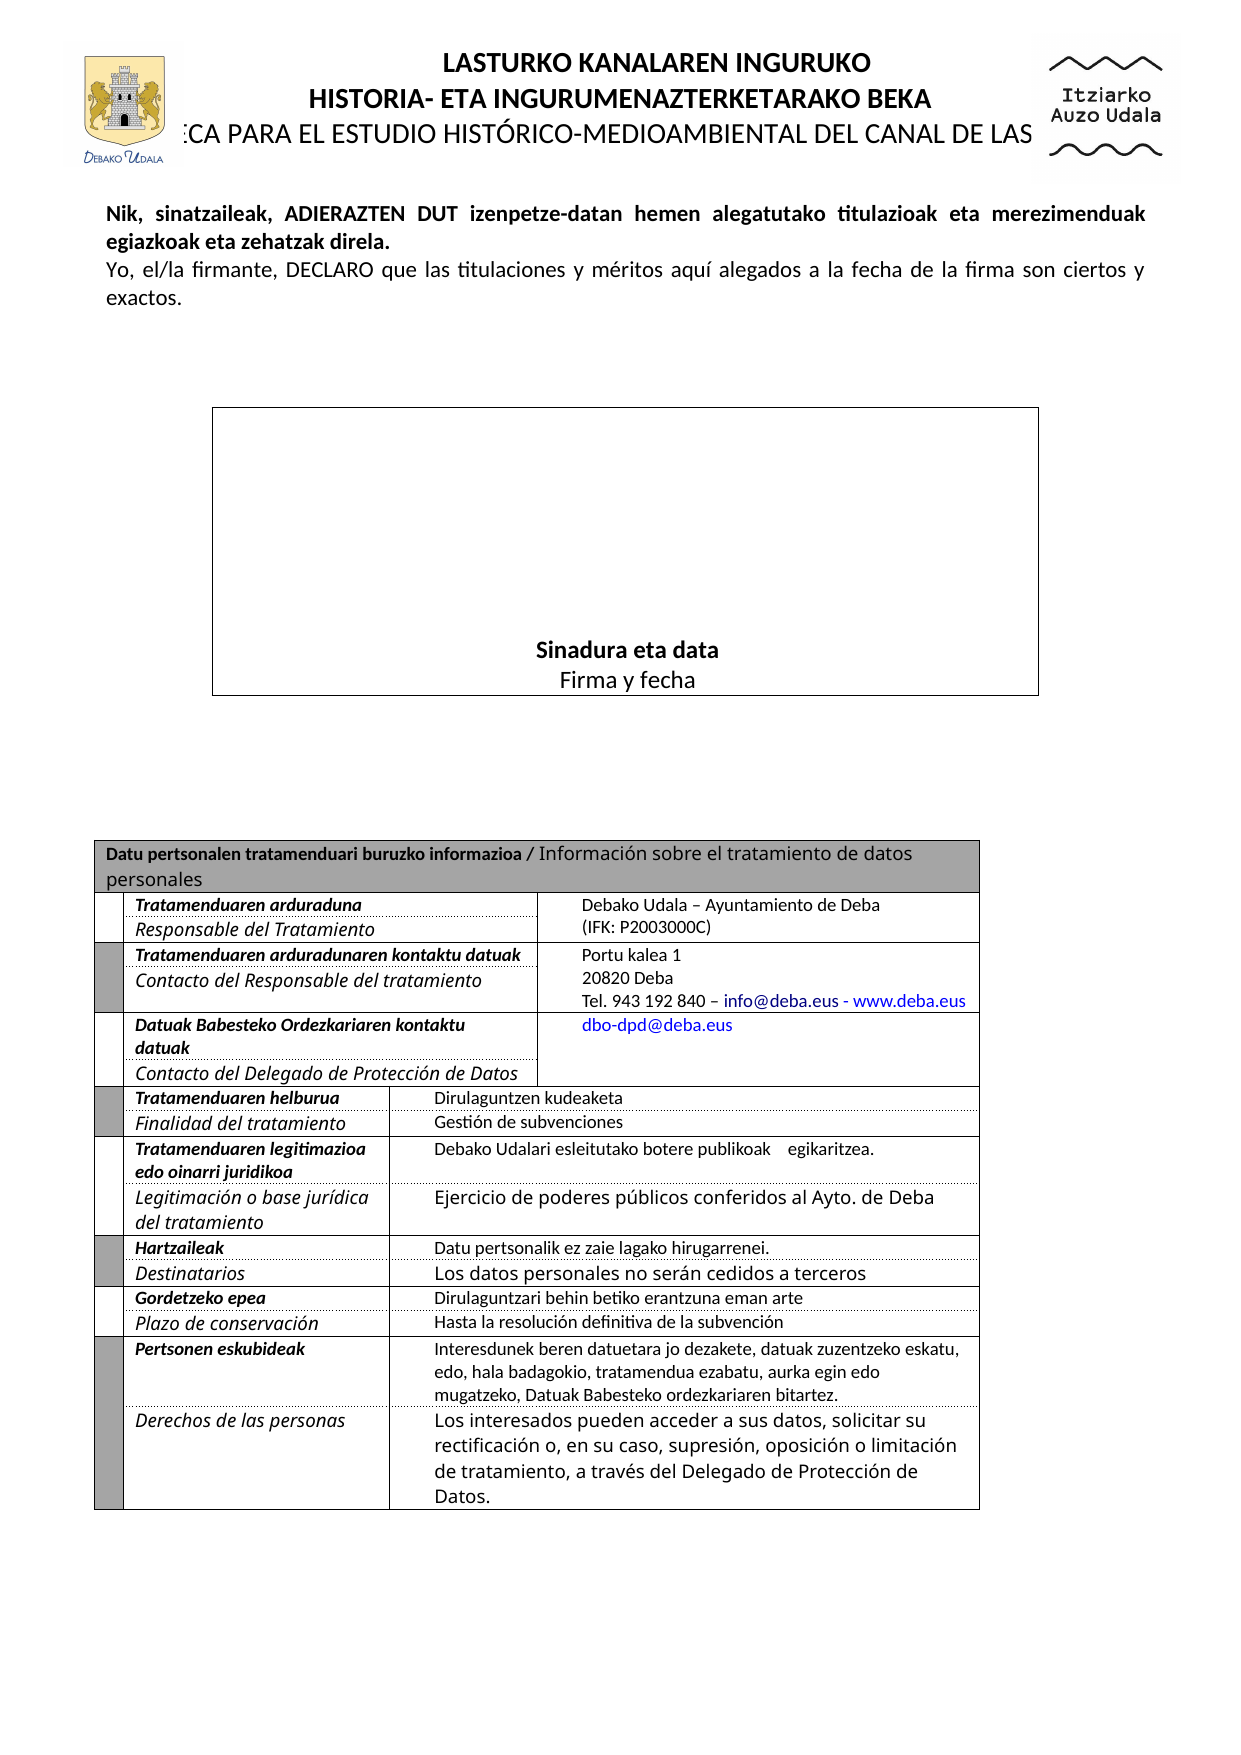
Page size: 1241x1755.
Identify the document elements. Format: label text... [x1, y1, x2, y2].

table_cell Interesdunek beren datuetara jo dezakete, datuak zuzentzeko eskatu, edo, hala badagokio, tratamendua ezabatu, aurka egin edo mugatzeko, Datuak Babesteko ordezkariaren bitartez. [390, 1337, 979, 1406]
table_cell Dirulaguntzari behin betiko erantzuna eman arte [390, 1287, 979, 1309]
table_cell Los datos personales no serán cedidos a terceros [390, 1259, 979, 1286]
table_cell Portu kalea 1 20820 Deba Tel. 943 192 840 – info@deba.eus - www.deba.eus [538, 943, 979, 1012]
table_cell Tratamenduaren legitimazioa edo oinarri juridikoa [124, 1137, 389, 1183]
table_header Datu pertsonalen tratamenduari buruzko informazioa / Información sobre el tratamiento de datos personales [95, 841, 979, 892]
table_cell Ejercicio de poderes públicos conferidos al Ayto. de Deba [390, 1183, 979, 1235]
table_cell [95, 893, 123, 942]
table_cell Tratamenduaren arduradunaren kontaktu datuak [124, 943, 537, 966]
table_cell [95, 1137, 123, 1235]
table_cell Destinatarios [124, 1259, 389, 1286]
table_cell [95, 1337, 123, 1509]
table_cell Datuak Babesteko Ordezkariaren kontaktu datuak [124, 1013, 537, 1059]
table_cell Tratamenduaren helburua [124, 1087, 389, 1109]
table_cell Legitimación o base jurídica del tratamiento [124, 1183, 389, 1235]
table_cell Derechos de las personas [124, 1406, 389, 1509]
table_cell Datu pertsonalik ez zaie lagako hirugarrenei. [390, 1236, 979, 1259]
table_cell Los interesados pueden acceder a sus datos, solicitar su rectificación o, en su caso, supresión, oposición o limitación de tratamiento, a través del Delegado de Protección de Datos. [390, 1406, 979, 1509]
table_cell [95, 1087, 123, 1136]
table_cell Finalidad del tratamiento [124, 1110, 389, 1136]
table_cell Hartzaileak [124, 1236, 389, 1259]
table_cell [95, 1287, 123, 1336]
table_cell Plazo de conservación [124, 1310, 389, 1336]
table_cell dbo-dpd@deba.eus [538, 1013, 979, 1086]
table_cell Responsable del Tratamiento [124, 916, 537, 942]
table_cell Debako Udalari esleitutako botere publikoak egikaritzea. [390, 1137, 979, 1183]
table_cell [95, 1013, 123, 1086]
table_cell Dirulaguntzen kudeaketa [390, 1087, 979, 1109]
table_cell Debako Udala – Ayuntamiento de Deba (IFK: P2003000C) [538, 893, 979, 942]
table_cell Gestión de subvenciones [390, 1110, 979, 1136]
table_cell Hasta la resolución definitiva de la subvención [390, 1310, 979, 1336]
table_header Sinadura eta data Firma y fecha [213, 408, 1038, 695]
table_cell Contacto del Responsable del tratamiento [124, 966, 537, 1012]
table_cell [95, 1236, 123, 1286]
table_cell Contacto del Delegado de Protección de Datos [124, 1059, 537, 1086]
table_cell [95, 943, 123, 1012]
table_cell Gordetzeko epea [124, 1287, 389, 1309]
table_cell Pertsonen eskubideak [124, 1337, 389, 1406]
table_header Nik, sinatzaileak, ADIERAZTEN DUT izenpetze-datan hemen alegatutako titulazioak eta merezimenduak egiazkoak eta zehatzak direla. Yo, el/la firmante, DECLARO que las titulaciones y méritos aquí alegados a la fecha de la firma son ciertos y exactos. [95, 199, 1158, 311]
table_cell Tratamenduaren arduraduna [124, 893, 537, 916]
